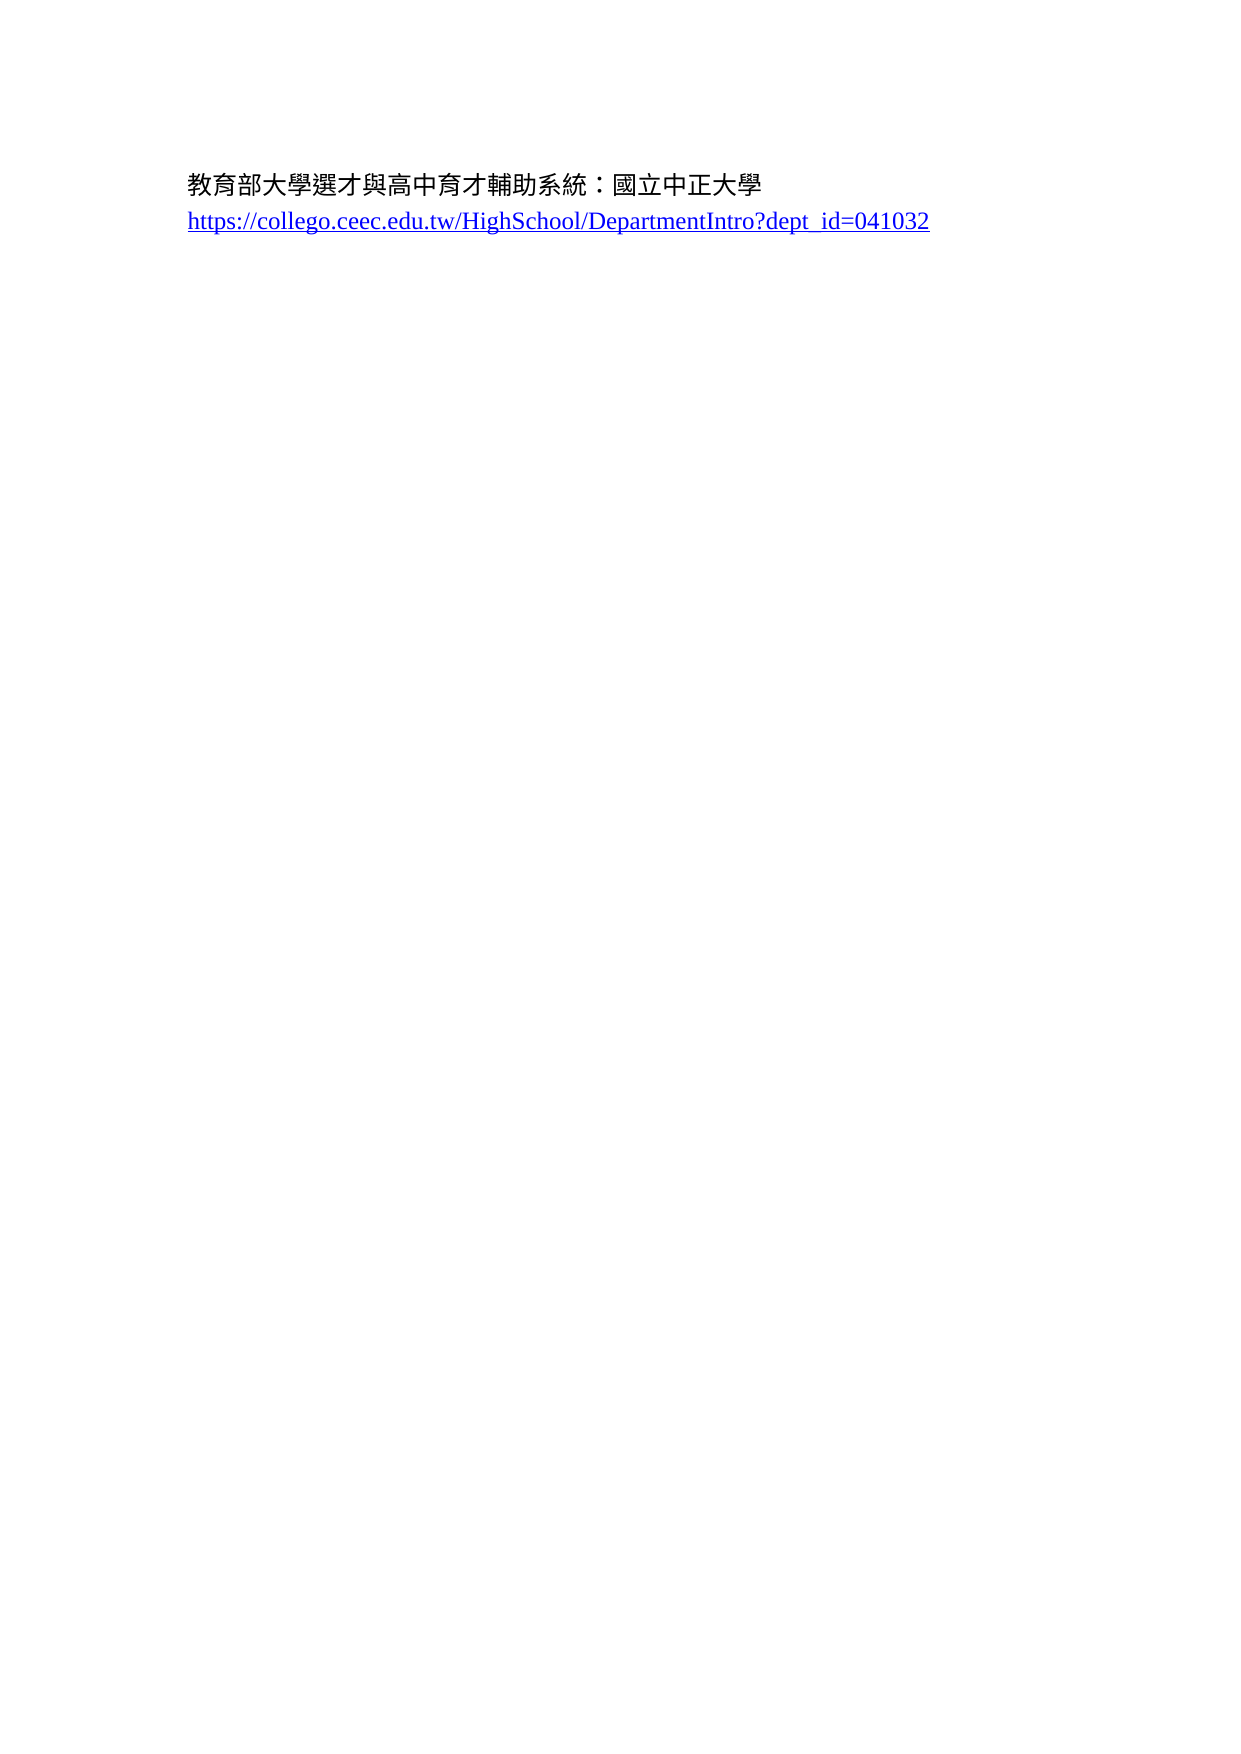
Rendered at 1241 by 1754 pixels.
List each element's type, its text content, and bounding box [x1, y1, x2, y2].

text 教育部大學選才與高中育才輔助系統：國立中正大學 [187, 164, 1053, 202]
text https://collego.ceec.edu.tw/HighSchool/DepartmentIntro?dept_id=041032 [187, 202, 1053, 239]
